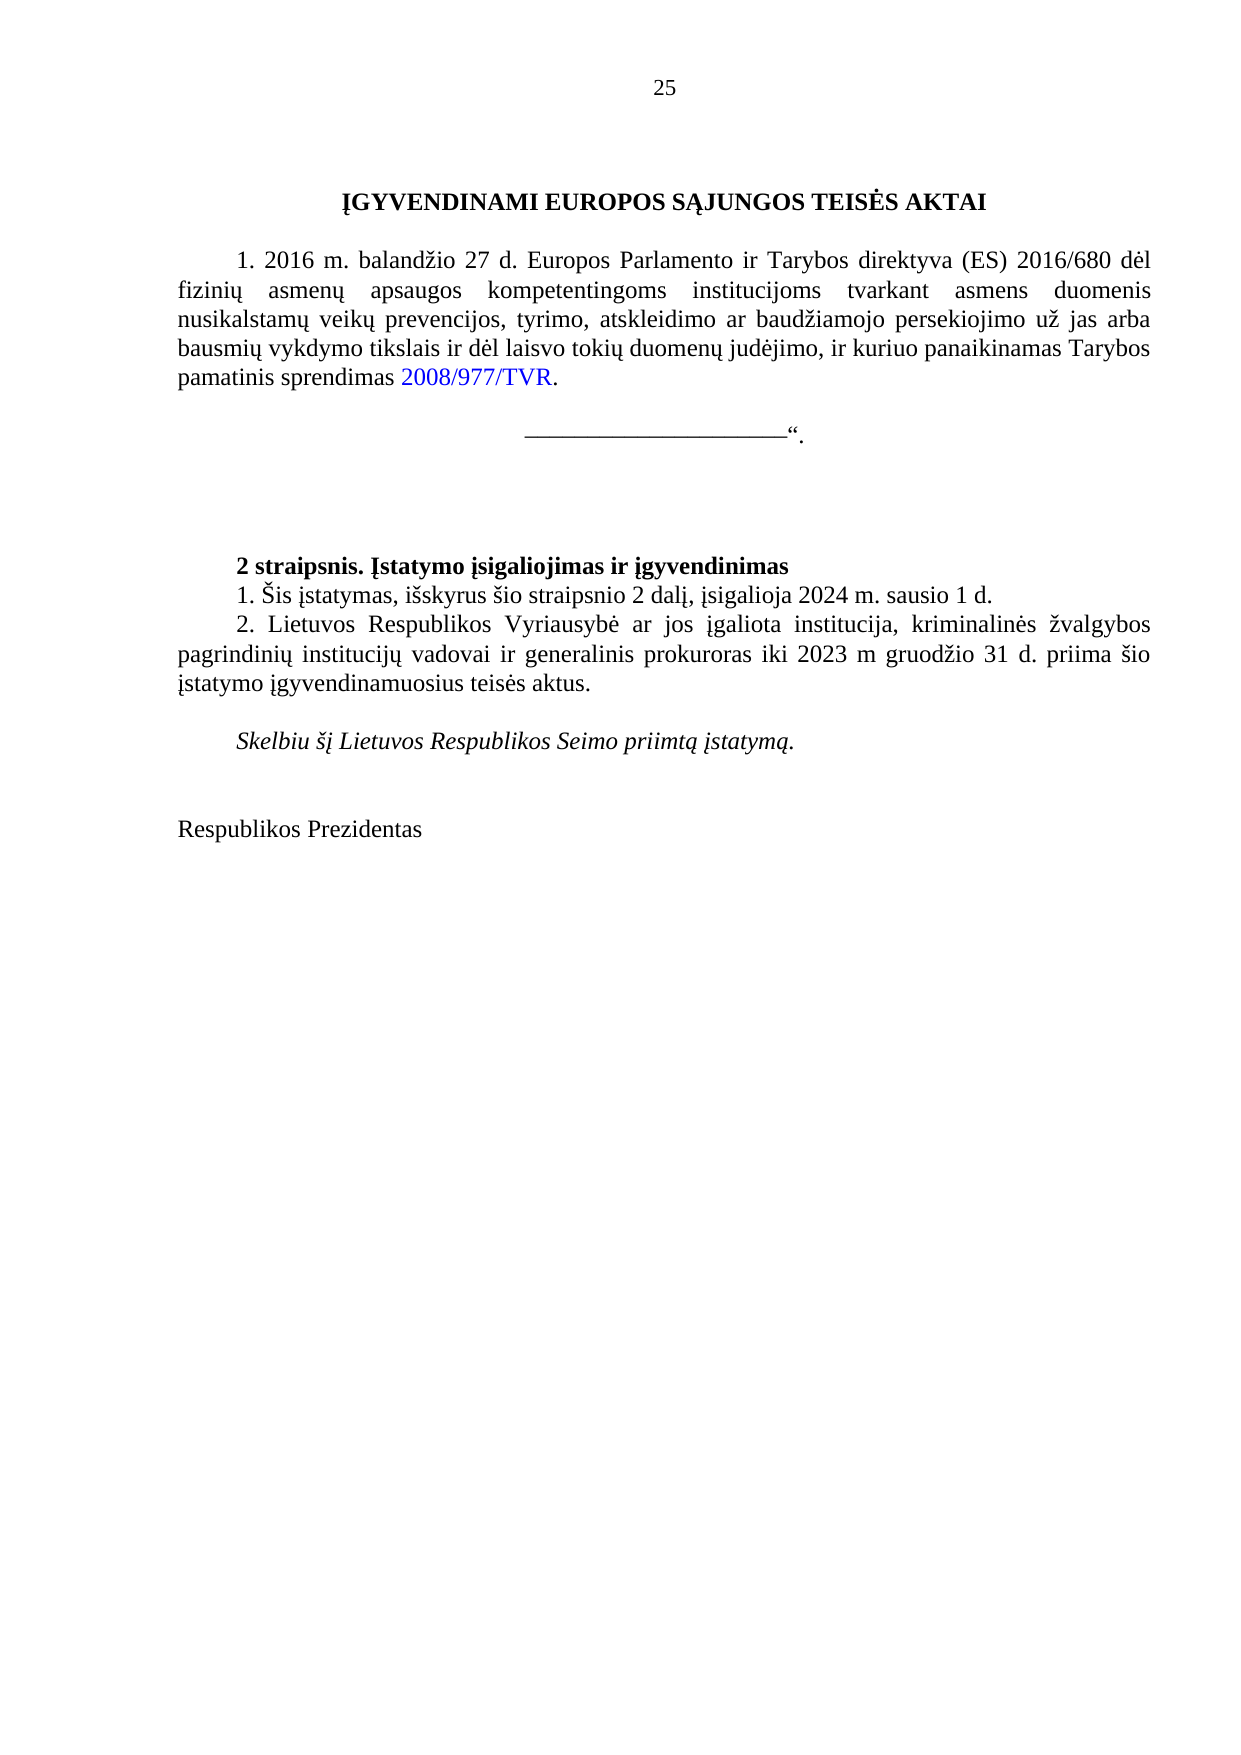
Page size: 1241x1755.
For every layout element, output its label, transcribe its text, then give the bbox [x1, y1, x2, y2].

text Skelbiu šį Lietuvos Respublikos Seimo priimtą įstatymą. [177, 726, 1152, 755]
text –––––––––––––––––––––“. [177, 421, 1152, 449]
text 2 straipsnis. Įstatymo įsigaliojimas ir įgyvendinimas [177, 551, 1152, 580]
text 2. Lietuvos Respublikos Vyriausybė ar jos įgaliota institucija, kriminalinės žvalgybos pagrindinių institucijų vadovai ir generalinis prokuroras iki 2023 m gruodžio 31 d. priima šio įstatymo įgyvendinamuosius teisės aktus. [177, 609, 1152, 697]
text 1. Šis įstatymas, išskyrus šio straipsnio 2 dalį, įsigalioja 2024 m. sausio 1 d. [177, 580, 1152, 609]
text Respublikos Prezidentas [177, 814, 1152, 843]
text ĮGYVENDINAMI EUROPOS SĄJUNGOS TEISĖS AKTAI [177, 187, 1152, 216]
text 1. 2016 m. balandžio 27 d. Europos Parlamento ir Tarybos direktyva (ES) 2016/680 dėl fizinių asmenų apsaugos kompetentingoms institucijoms tvarkant asmens duomenis nusikalstamų veikų prevencijos, tyrimo, atskleidimo ar baudžiamojo persekiojimo už jas arba bausmių vykdymo tikslais ir dėl laisvo tokių duomenų judėjimo, ir kuriuo panaikinamas Tarybos pamatinis sprendimas 2008/977/TVR. [177, 246, 1152, 391]
